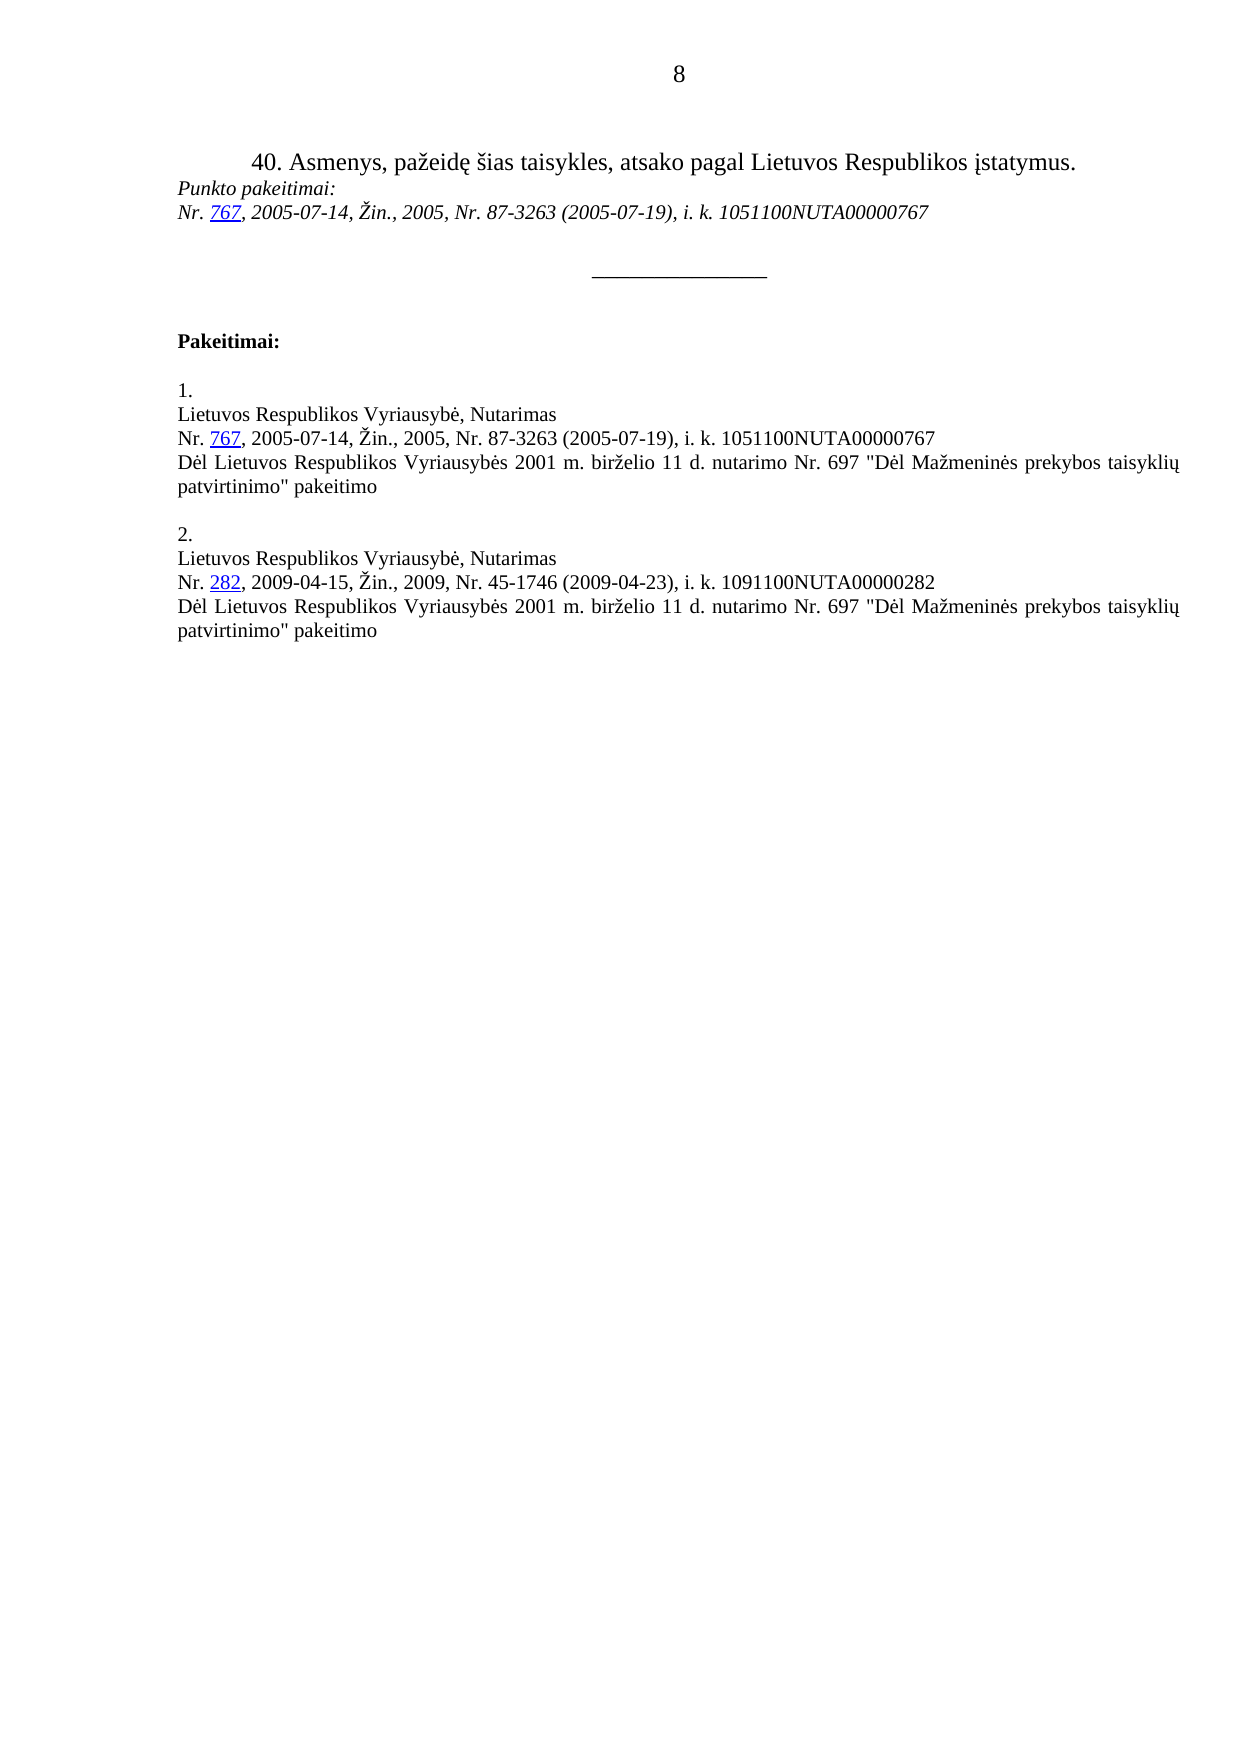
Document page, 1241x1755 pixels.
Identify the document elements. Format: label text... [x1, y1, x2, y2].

text Dėl Lietuvos Respublikos Vyriausybės 2001 m. birželio 11 d. nutarimo Nr. 697 "Dėl Mažmeninės prekybos taisyklių patvirtinimo" pakeitimo [177, 594, 1181, 642]
text Punkto pakeitimai: [177, 176, 1181, 200]
text 40. Asmenys, pažeidę šias taisykles, atsako pagal Lietuvos Respublikos įstatymus. [177, 147, 1181, 176]
text ______________ [177, 252, 1181, 281]
text Nr. 767, 2005-07-14, Žin., 2005, Nr. 87-3263 (2005-07-19), i. k. 1051100NUTA00000767 [177, 426, 1181, 450]
text Lietuvos Respublikos Vyriausybė, Nutarimas [177, 402, 1181, 426]
text Lietuvos Respublikos Vyriausybė, Nutarimas [177, 546, 1181, 570]
text Nr. 767, 2005-07-14, Žin., 2005, Nr. 87-3263 (2005-07-19), i. k. 1051100NUTA00000767 [177, 200, 1181, 224]
text Nr. 282, 2009-04-15, Žin., 2009, Nr. 45-1746 (2009-04-23), i. k. 1091100NUTA00000282 [177, 570, 1181, 594]
text 2. [177, 522, 1181, 546]
text 1. [177, 377, 1181, 402]
text Pakeitimai: [177, 329, 1181, 353]
text Dėl Lietuvos Respublikos Vyriausybės 2001 m. birželio 11 d. nutarimo Nr. 697 "Dėl Mažmeninės prekybos taisyklių patvirtinimo" pakeitimo [177, 450, 1181, 498]
